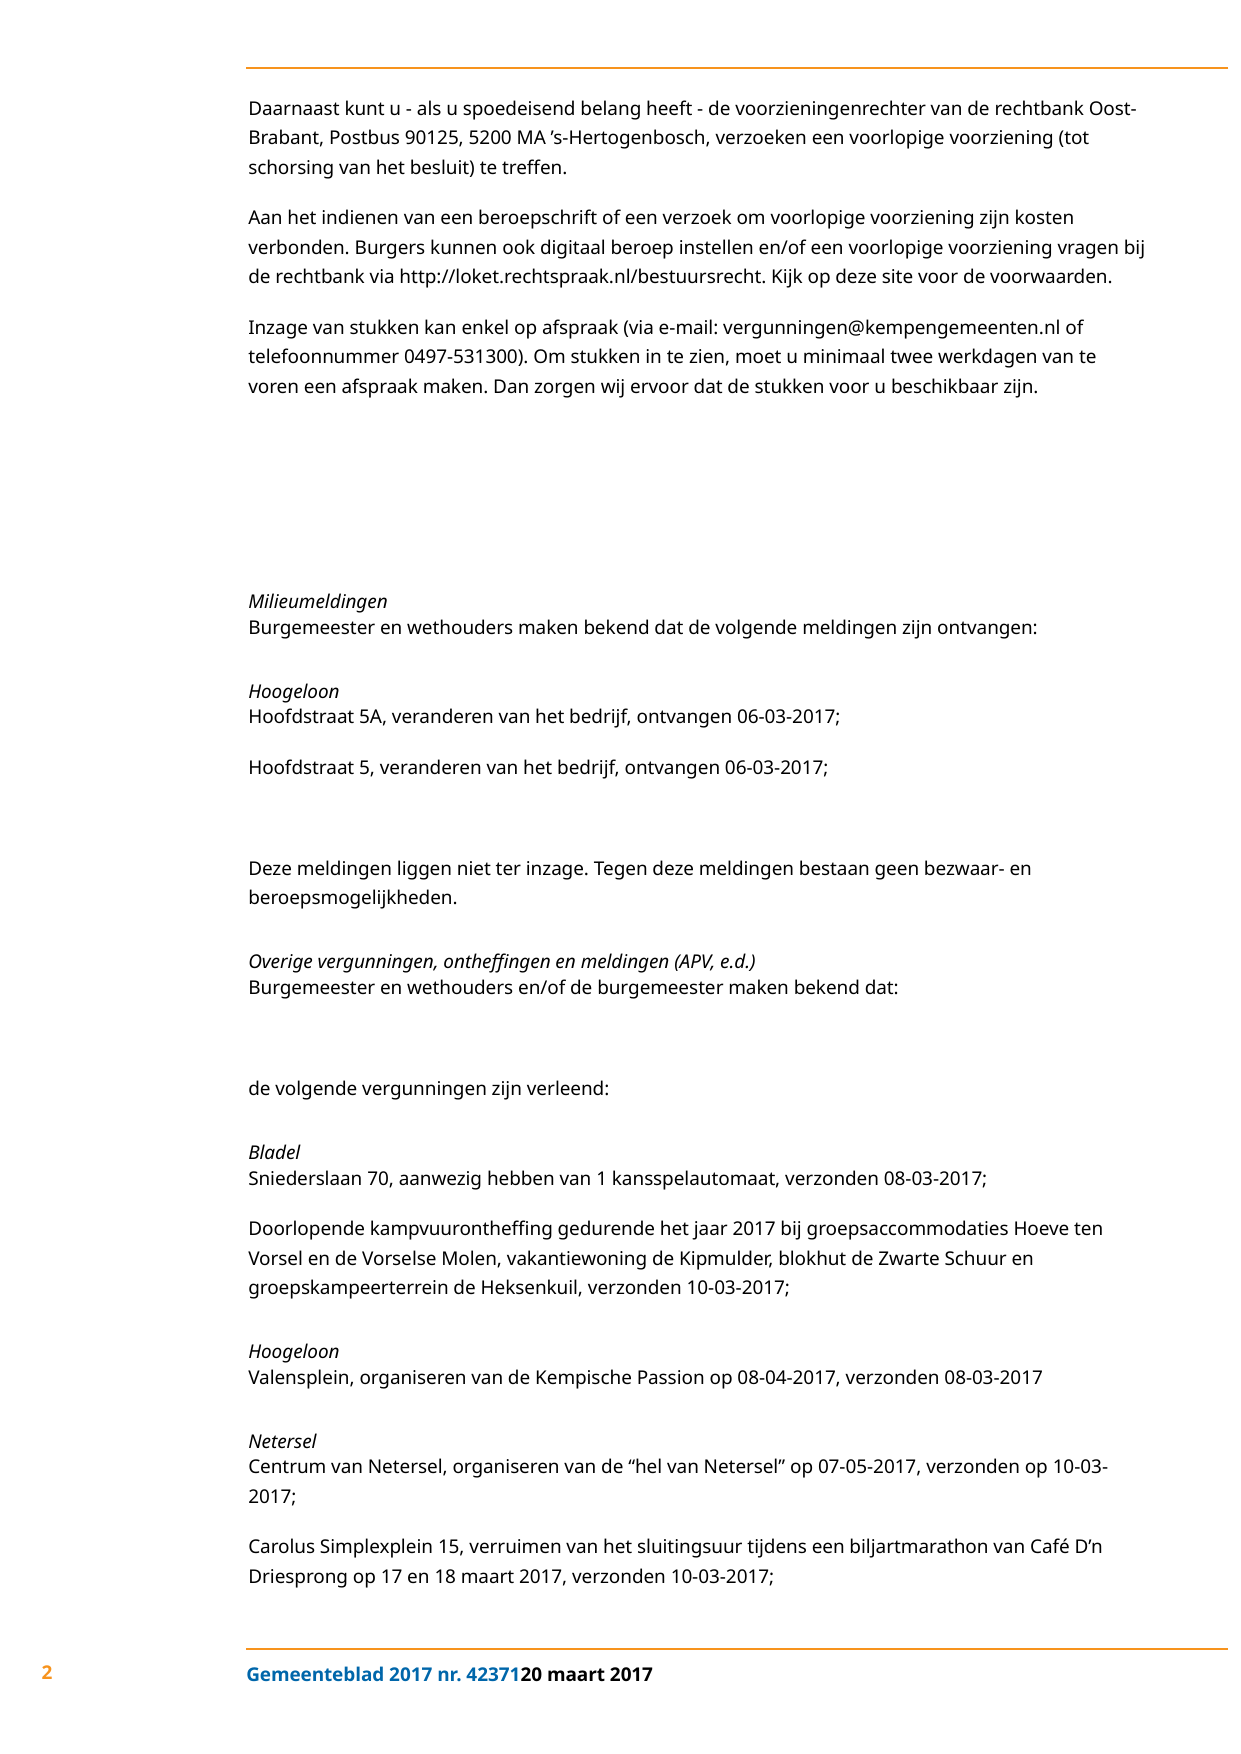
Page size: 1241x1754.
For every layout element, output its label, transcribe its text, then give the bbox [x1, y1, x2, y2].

text Carolus Simplexplein 15, verruimen van het sluitingsuur tijdens een biljartmarathon van Café D’n Driesprong op 17 en 18 maart 2017, verzonden 10-03-2017; [248, 1534, 1152, 1589]
text Hoofdstraat 5, veranderen van het bedrijf, ontvangen 06-03-2017; [248, 754, 1152, 780]
text Deze meldingen liggen niet ter inzage. Tegen deze meldingen bestaan geen bezwaar- en beroepsmogelijkheden. [248, 855, 1152, 910]
text de volgende vergunningen zijn verleend: [248, 1075, 1152, 1101]
text Aan het indienen van een beroepschrift of een verzoek om voorlopige voorziening zijn kosten verbonden. Burgers kunnen ook digitaal beroep instellen en/of een voorlopige voorziening vragen bij de rechtbank via http://loket.rechtspraak.nl/bestuursrecht. Kijk op deze site voor de voorwaarden. [248, 204, 1152, 289]
text Milieumeldingen [248, 588, 1152, 614]
text Sniederslaan 70, aanwezig hebben van 1 kansspelautomaat, verzonden 08-03-2017; [248, 1165, 1152, 1191]
text Overige vergunningen, ontheffingen en meldingen (APV, e.d.) [248, 948, 1152, 974]
text Daarnaast kunt u - als u spoedeisend belang heeft - de voorzieningenrechter van de rechtbank Oost-Brabant, Postbus 90125, 5200 MA ’s-Hertogenbosch, verzoeken een voorlopige voorziening (tot schorsing van het besluit) te treffen. [248, 95, 1152, 180]
picture [41, 47, 231, 172]
text Bladel [248, 1139, 1152, 1165]
text Hoogeloon [248, 1338, 1152, 1364]
text Doorlopende kampvuurontheffing gedurende het jaar 2017 bij groepsaccommodaties Hoeve ten Vorsel en de Vorselse Molen, vakantiewoning de Kipmulder, blokhut de Zwarte Schuur en groepskampeerterrein de Heksenkuil, verzonden 10-03-2017; [248, 1215, 1152, 1300]
text Hoofdstraat 5A, veranderen van het bedrijf, ontvangen 06-03-2017; [248, 704, 1152, 729]
text Burgemeester en wethouders en/of de burgemeester maken bekend dat: [248, 974, 1152, 1000]
text Hoogeloon [248, 678, 1152, 704]
text Centrum van Netersel, organiseren van de “hel van Netersel” op 07-05-2017, verzonden op 10-03-2017; [248, 1454, 1152, 1509]
text Burgemeester en wethouders maken bekend dat de volgende meldingen zijn ontvangen: [248, 614, 1152, 640]
text Valensplein, organiseren van de Kempische Passion op 08-04-2017, verzonden 08-03-2017 [248, 1364, 1152, 1390]
text Inzage van stukken kan enkel op afspraak (via e-mail: vergunningen@kempengemeenten.nl of telefoonnummer 0497-531300). Om stukken in te zien, moet u minimaal twee werkdagen van te voren een afspraak maken. Dan zorgen wij ervoor dat de stukken voor u beschikbaar zijn. [248, 314, 1152, 399]
text Netersel [248, 1428, 1152, 1454]
